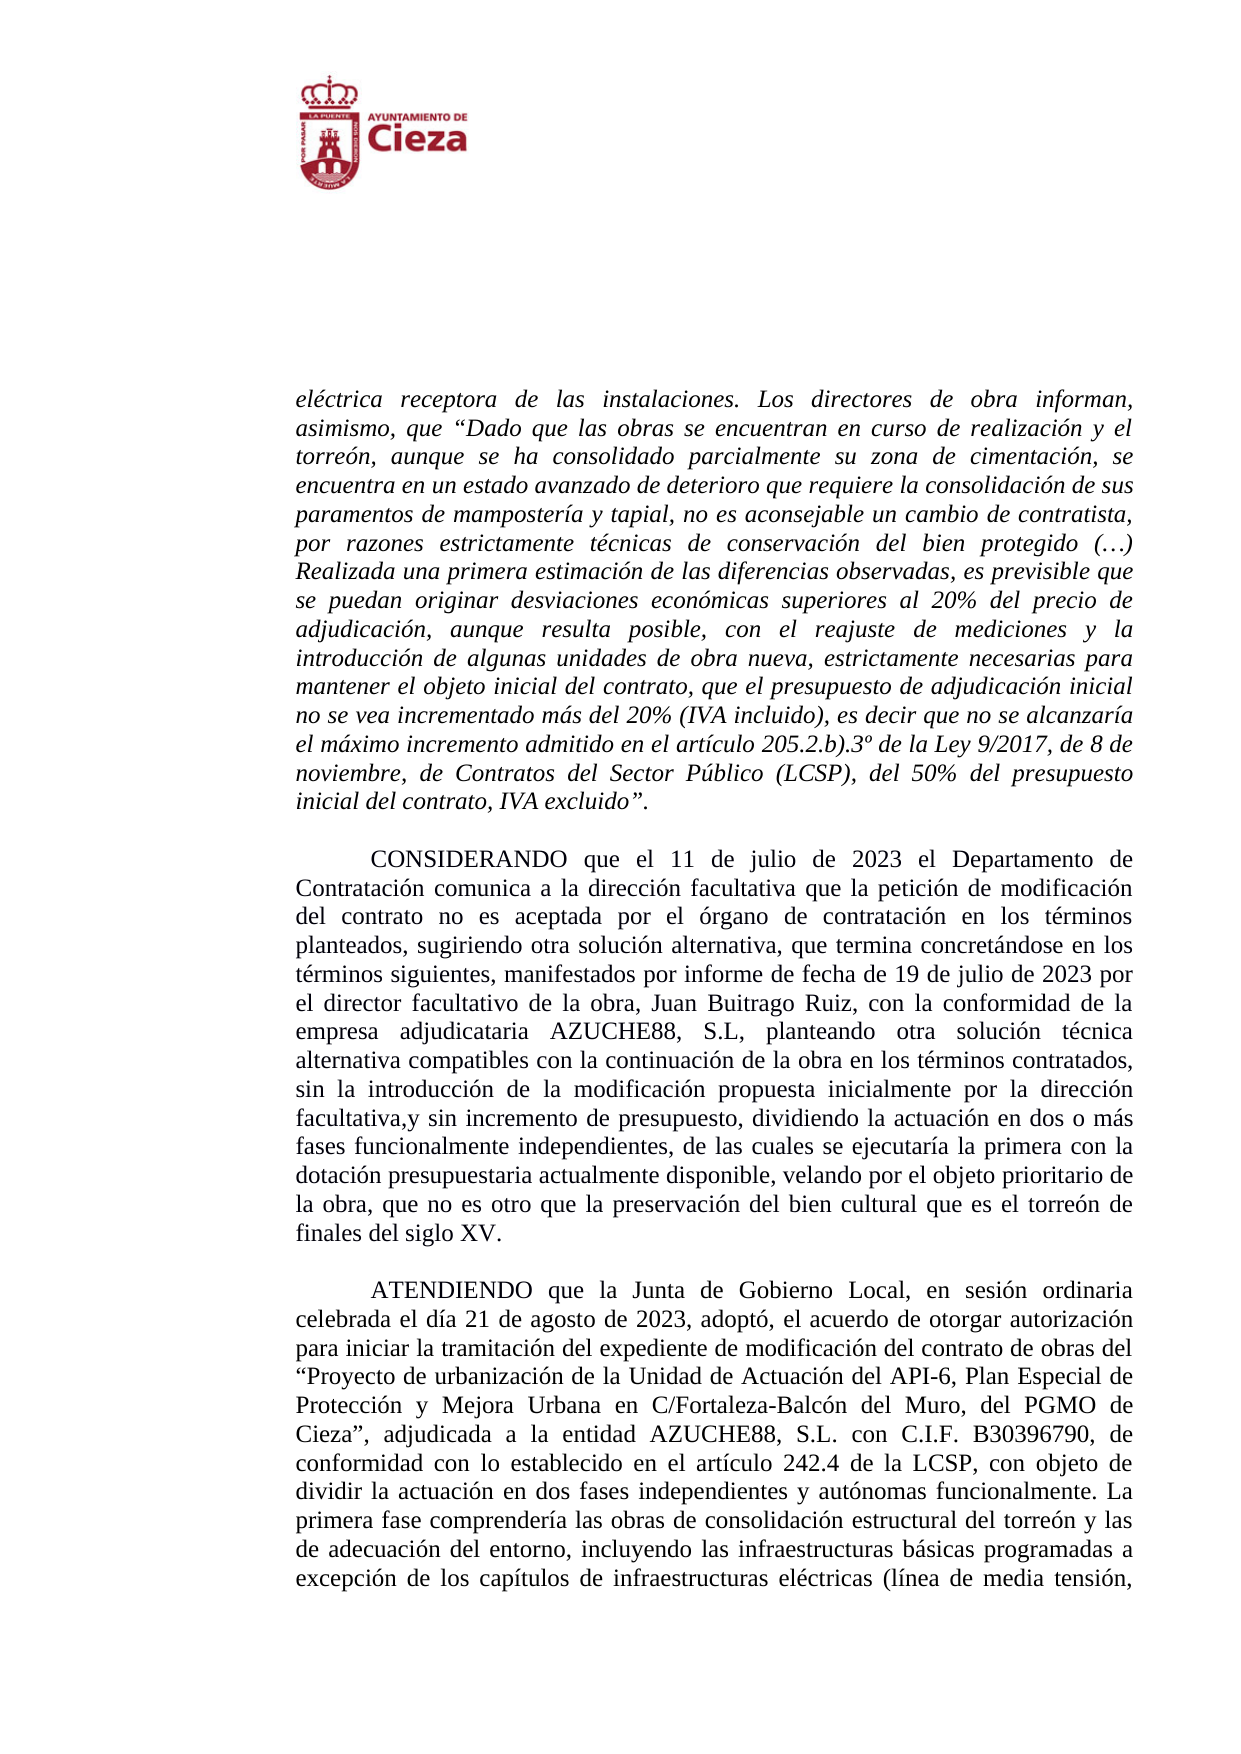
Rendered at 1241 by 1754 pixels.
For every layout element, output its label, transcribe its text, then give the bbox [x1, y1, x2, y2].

text eléctrica receptora de las instalaciones. Los directores de obra informan, asimismo, que “Dado que las obras se encuentran en curso de realización y el torreón, aunque se ha consolidado parcialmente su zona de cimentación, se encuentra en un estado avanzado de deterioro que requiere la consolidación de sus paramentos de mampostería y tapial, no es aconsejable un cambio de contratista, por razones estrictamente técnicas de conservación del bien protegido (…) Realizada una primera estimación de las diferencias observadas, es previsible que se puedan originar desviaciones económicas superiores al 20% del precio de adjudicación, aunque resulta posible, con el reajuste de mediciones y la introducción de algunas unidades de obra nueva, estrictamente necesarias para mantener el objeto inicial del contrato, que el presupuesto de adjudicación inicial no se vea incrementado más del 20% (IVA incluido), es decir que no se alcanzaría el máximo incremento admitido en el artículo 205.2.b).3º de la Ley 9/2017, de 8 de noviembre, de Contratos del Sector Público (LCSP), del 50% del presupuesto inicial del contrato, IVA excluido”. [295, 384, 1134, 815]
picture [296, 71, 472, 194]
text CONSIDERANDO que el 11 de julio de 2023 el Departamento de Contratación comunica a la dirección facultativa que la petición de modificación del contrato no es aceptada por el órgano de contratación en los términos planteados, sugiriendo otra solución alternativa, que termina concretándose en los términos siguientes, manifestados por informe de fecha de 19 de julio de 2023 por el director facultativo de la obra, Juan Buitrago Ruiz, con la conformidad de la empresa adjudicataria AZUCHE88, S.L, planteando otra solución técnica alternativa compatibles con la continuación de la obra en los términos contratados, sin la introducción de la modificación propuesta inicialmente por la dirección facultativa,y sin incremento de presupuesto, dividiendo la actuación en dos o más fases funcionalmente independientes, de las cuales se ejecutaría la primera con la dotación presupuestaria actualmente disponible, velando por el objeto prioritario de la obra, que no es otro que la preservación del bien cultural que es el torreón de finales del siglo XV. [295, 844, 1134, 1246]
text ATENDIENDO que la Junta de Gobierno Local, en sesión ordinaria celebrada el día 21 de agosto de 2023, adoptó, el acuerdo de otorgar autorización para iniciar la tramitación del expediente de modificación del contrato de obras del “Proyecto de urbanización de la Unidad de Actuación del API-6, Plan Especial de Protección y Mejora Urbana en C/Fortaleza-Balcón del Muro, del PGMO de Cieza”, adjudicada a la entidad AZUCHE88, S.L. con C.I.F. B30396790, de conformidad con lo establecido en el artículo 242.4 de la LCSP, con objeto de dividir la actuación en dos fases independientes y autónomas funcionalmente. La primera fase comprendería las obras de consolidación estructural del torreón y las de adecuación del entorno, incluyendo las infraestructuras básicas programadas a excepción de los capítulos de infraestructuras eléctricas (línea de media tensión, [295, 1275, 1134, 1591]
